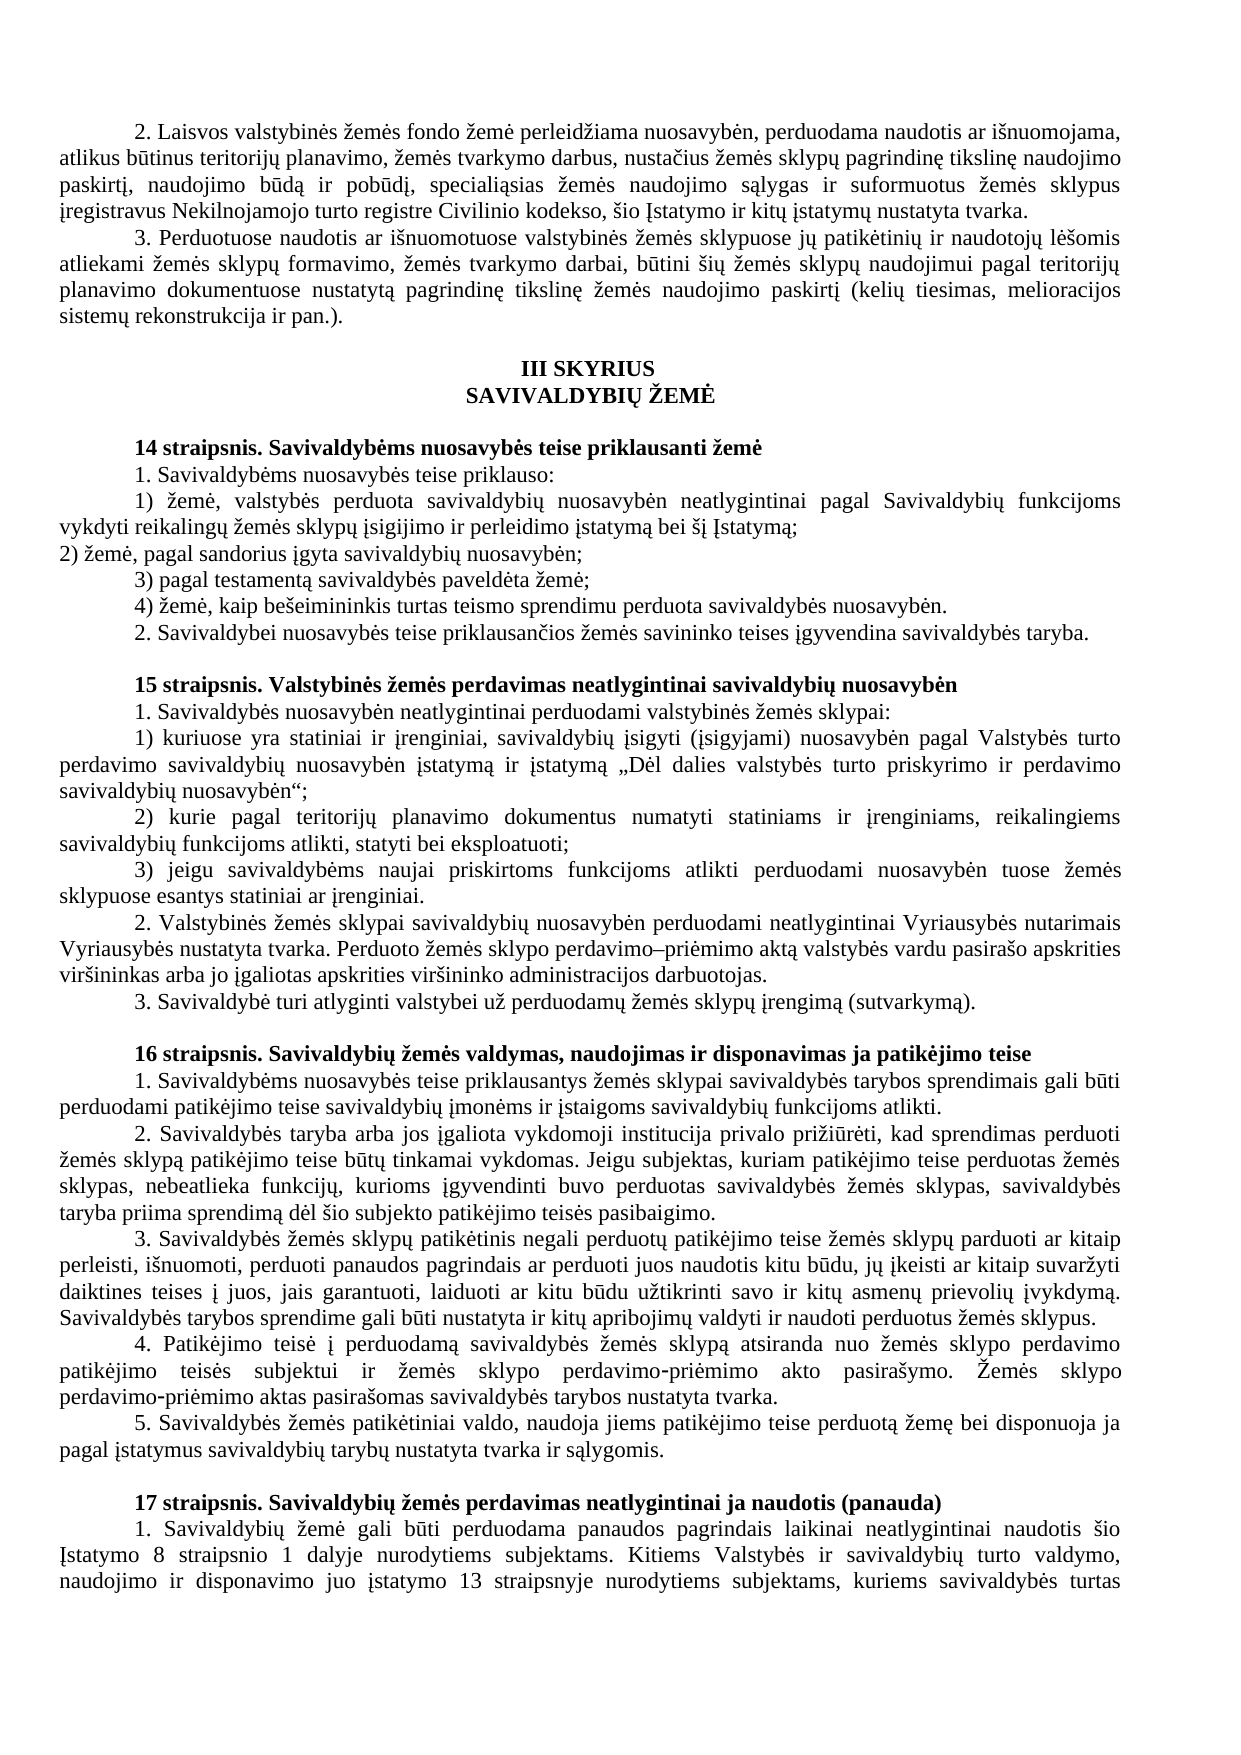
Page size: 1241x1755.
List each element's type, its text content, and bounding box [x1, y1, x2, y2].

text 14 straipsnis. Savivaldybėms nuosavybės teise priklausanti žemė [59, 434, 1122, 461]
text 3) pagal testamentą savivaldybės paveldėta žemė; [59, 566, 1122, 592]
text 4) žemė, kaip bešeimininkis turtas teismo sprendimu perduota savivaldybės nuosavybėn. [59, 592, 1122, 619]
text 3. Savivaldybės žemės sklypų patikėtinis negali perduotų patikėjimo teise žemės sklypų parduoti ar kitaip perleisti, išnuomoti, perduoti panaudos pagrindais ar perduoti juos naudotis kitu būdu, jų įkeisti ar kitaip suvaržyti daiktines teises į juos, jais garantuoti, laiduoti ar kitu būdu užtikrinti savo ir kitų asmenų prievolių įvykdymą. Savivaldybės tarybos sprendime gali būti nustatyta ir kitų apribojimų valdyti ir naudoti perduotus žemės sklypus. [59, 1225, 1122, 1330]
text 17 straipsnis. Savivaldybių žemės perdavimas neatlygintinai ja naudotis (panauda) [134, 1488, 1122, 1515]
text 2. Savivaldybei nuosavybės teise priklausančios žemės savininko teises įgyvendina savivaldybės taryba. [59, 619, 1122, 645]
subtitle III skyrius [59, 355, 1122, 382]
text 5. Savivaldybės žemės patikėtiniai valdo, naudoja jiems patikėjimo teise perduotą žemę bei disponuoja ja pagal įstatymus savivaldybių tarybų nustatyta tvarka ir sąlygomis. [59, 1409, 1122, 1462]
text 15 straipsnis. Valstybinės žemės perdavimas neatlygintinai savivaldybių nuosavybėn [134, 672, 1122, 698]
text 2) kurie pagal teritorijų planavimo dokumentus numatyti statiniams ir įrenginiams, reikalingiems savivaldybių funkcijoms atlikti, statyti bei eksploatuoti; [59, 803, 1122, 856]
text 1) kuriuose yra statiniai ir įrenginiai, savivaldybių įsigyti (įsigyjami) nuosavybėn pagal Valstybės turto perdavimo savivaldybių nuosavybėn įstatymą ir įstatymą „Dėl dalies valstybės turto priskyrimo ir perdavimo savivaldybių nuosavybėn“; [59, 724, 1122, 803]
text 1. Savivaldybės nuosavybėn neatlygintinai perduodami valstybinės žemės sklypai: [59, 698, 1122, 724]
text 2. Valstybinės žemės sklypai savivaldybių nuosavybėn perduodami neatlygintinai Vyriausybės nutarimais Vyriausybės nustatyta tvarka. Perduoto žemės sklypo perdavimo–priėmimo aktą valstybės vardu pasirašo apskrities viršininkas arba jo įgaliotas apskrities viršininko administracijos darbuotojas. [59, 909, 1122, 988]
text 1) žemė, valstybės perduota savivaldybių nuosavybėn neatlygintinai pagal Savivaldybių funkcijoms vykdyti reikalingų žemės sklypų įsigijimo ir perleidimo įstatymą bei šį Įstatymą; [59, 487, 1122, 540]
text 3. Savivaldybė turi atlyginti valstybei už perduodamų žemės sklypų įrengimą (sutvarkymą). [59, 988, 1122, 1014]
text 4. Patikėjimo teisė į perduodamą savivaldybės žemės sklypą atsiranda nuo žemės sklypo perdavimo patikėjimo teisės subjektui ir žemės sklypo perdavimopriėmimo akto pasirašymo. Žemės sklypo perdavimopriėmimo aktas pasirašomas savivaldybės tarybos nustatyta tvarka. [59, 1330, 1122, 1409]
text 1. Savivaldybėms nuosavybės teise priklausantys žemės sklypai savivaldybės tarybos sprendimais gali būti perduodami patikėjimo teise savivaldybių įmonėms ir įstaigoms savivaldybių funkcijoms atlikti. [59, 1067, 1122, 1119]
text 16 straipsnis. Savivaldybių žemės valdymas, naudojimas ir disponavimas ja patikėjimo teise [134, 1041, 1122, 1067]
text 1. Savivaldybėms nuosavybės teise priklauso: [59, 461, 1122, 487]
text 2) žemė, pagal sandorius įgyta savivaldybių nuosavybėn; [59, 540, 1122, 566]
text 1. Savivaldybių žemė gali būti perduodama panaudos pagrindais laikinai neatlygintinai naudotis šio Įstatymo 8 straipsnio 1 dalyje nurodytiems subjektams. Kitiems Valstybės ir savivaldybių turto valdymo, naudojimo ir disponavimo juo įstatymo 13 straipsnyje nurodytiems subjektams, kuriems savivaldybės turtas [59, 1515, 1122, 1594]
text 3. Perduotuose naudotis ar išnuomotuose valstybinės žemės sklypuose jų patikėtinių ir naudotojų lėšomis atliekami žemės sklypų formavimo, žemės tvarkymo darbai, būtini šių žemės sklypų naudojimui pagal teritorijų planavimo dokumentuose nustatytą pagrindinę tikslinę žemės naudojimo paskirtį (kelių tiesimas, melioracijos sistemų rekonstrukcija ir pan.). [59, 223, 1122, 329]
text 3) jeigu savivaldybėms naujai priskirtoms funkcijoms atlikti perduodami nuosavybėn tuose žemės sklypuose esantys statiniai ar įrenginiai. [59, 856, 1122, 909]
text 2. Laisvos valstybinės žemės fondo žemė perleidžiama nuosavybėn, perduodama naudotis ar išnuomojama, atlikus būtinus teritorijų planavimo, žemės tvarkymo darbus, nustačius žemės sklypų pagrindinę tikslinę naudojimo paskirtį, naudojimo būdą ir pobūdį, specialiąsias žemės naudojimo sąlygas ir suformuotus žemės sklypus įregistravus Nekilnojamojo turto registre Civilinio kodekso, šio Įstatymo ir kitų įstatymų nustatyta tvarka. [59, 118, 1122, 223]
text 2. Savivaldybės taryba arba jos įgaliota vykdomoji institucija privalo prižiūrėti, kad sprendimas perduoti žemės sklypą patikėjimo teise būtų tinkamai vykdomas. Jeigu subjektas, kuriam patikėjimo teise perduotas žemės sklypas, nebeatlieka funkcijų, kurioms įgyvendinti buvo perduotas savivaldybės žemės sklypas, savivaldybės taryba priima sprendimą dėl šio subjekto patikėjimo teisės pasibaigimo. [59, 1119, 1122, 1225]
subtitle Savivaldybių žemė [59, 382, 1122, 408]
